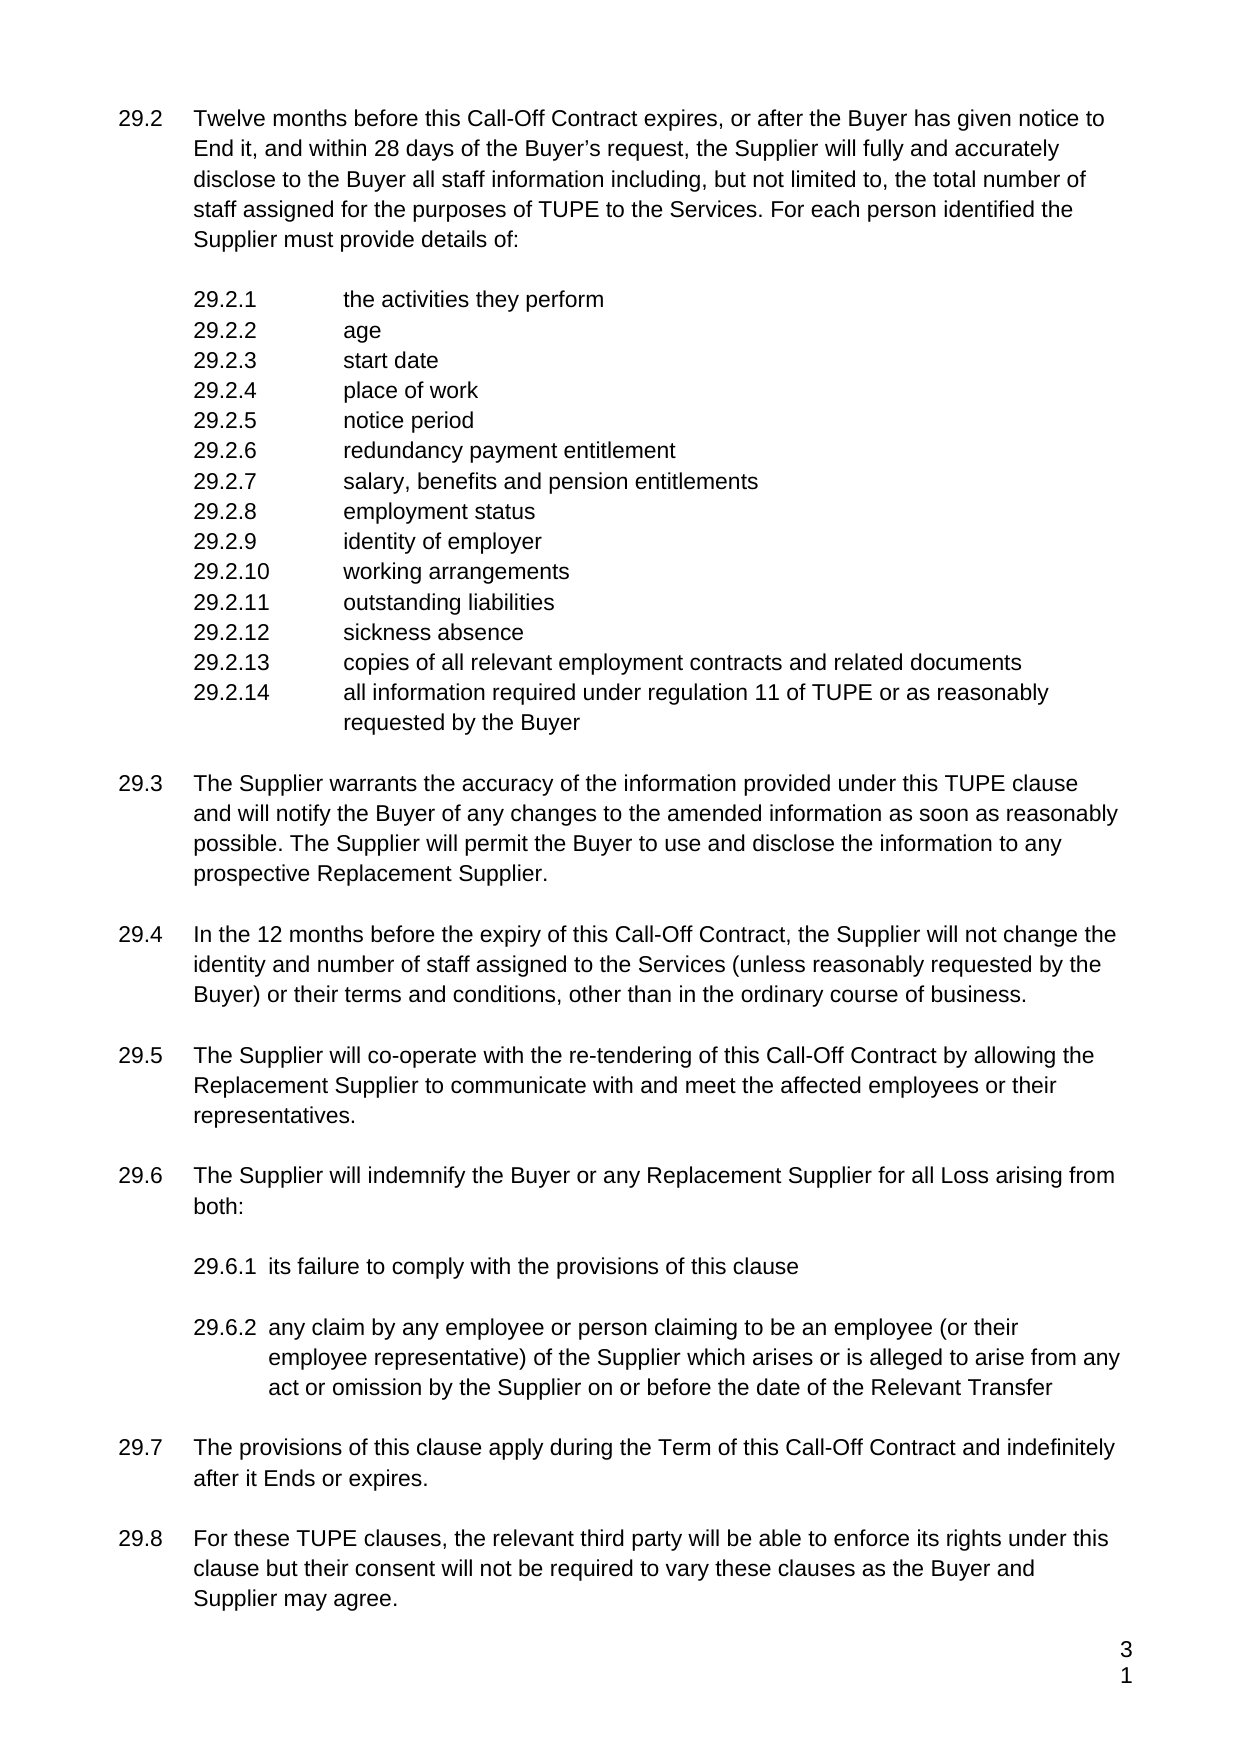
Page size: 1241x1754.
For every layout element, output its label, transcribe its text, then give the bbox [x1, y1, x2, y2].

text 29.2.8 employment status [118, 498, 1122, 524]
text 29.2.14 all information required under regulation 11 of TUPE or as reasonably [118, 679, 1122, 706]
text 29.2 Twelve months before this Call-Off Contract expires, or after the Buyer has given notice to End it, and within 28 days of the Buyer’s request, the Supplier will fully and accurately disclose to the Buyer all staff information including, but not limited to, the total number of staff assigned for the purposes of TUPE to the Services. For each person identified the Supplier must provide details of: [118, 105, 1122, 252]
text 29.2.5 notice period [118, 407, 1122, 434]
text 29.5 The Supplier will co-operate with the re-tendering of this Call-Off Contract by allowing the Replacement Supplier to communicate with and meet the affected employees or their representatives. [118, 1042, 1122, 1128]
text 29.2.13 copies of all relevant employment contracts and related documents [118, 649, 1122, 675]
text 29.3 The Supplier warrants the accuracy of the information provided under this TUPE clause and will notify the Buyer of any changes to the amended information as soon as reasonably possible. The Supplier will permit the Buyer to use and disclose the information to any prospective Replacement Supplier. [118, 770, 1122, 887]
text 29.6 The Supplier will indemnify the Buyer or any Replacement Supplier for all Loss arising from both: [118, 1162, 1122, 1219]
text 29.2.7 salary, benefits and pension entitlements [118, 468, 1122, 494]
text requested by the Buyer [268, 709, 1122, 736]
text 29.2.11 outstanding liabilities [118, 588, 1122, 615]
text 29.2.3 start date [118, 347, 1122, 373]
text 29.8 For these TUPE clauses, the relevant third party will be able to enforce its rights under this clause but their consent will not be required to vary these clauses as the Buyer and Supplier may agree. [118, 1525, 1122, 1612]
text 29.2.12 sickness absence [118, 619, 1122, 645]
text 29.2.2 age [118, 317, 1122, 343]
text 29.2.9 identity of employer [118, 528, 1122, 554]
text 29.2.4 place of work [118, 377, 1122, 403]
text 29.4 In the 12 months before the expiry of this Call-Off Contract, the Supplier will not change the identity and number of staff assigned to the Services (unless reasonably requested by the Buyer) or their terms and conditions, other than in the ordinary course of business. [118, 921, 1122, 1008]
text 29.6.1 its failure to comply with the provisions of this clause [118, 1253, 1122, 1279]
text 29.6.2 any claim by any employee or person claiming to be an employee (or their employee representative) of the Supplier which arises or is alleged to arise from any act or omission by the Supplier on or before the date of the Relevant Transfer [193, 1313, 1122, 1400]
text 29.2.1 the activities they perform [118, 286, 1122, 313]
text 29.7 The provisions of this clause apply during the Term of this Call-Off Contract and indefinitely after it Ends or expires. [118, 1434, 1122, 1491]
text 29.2.10 working arrangements [118, 558, 1122, 585]
text 29.2.6 redundancy payment entitlement [118, 437, 1122, 464]
